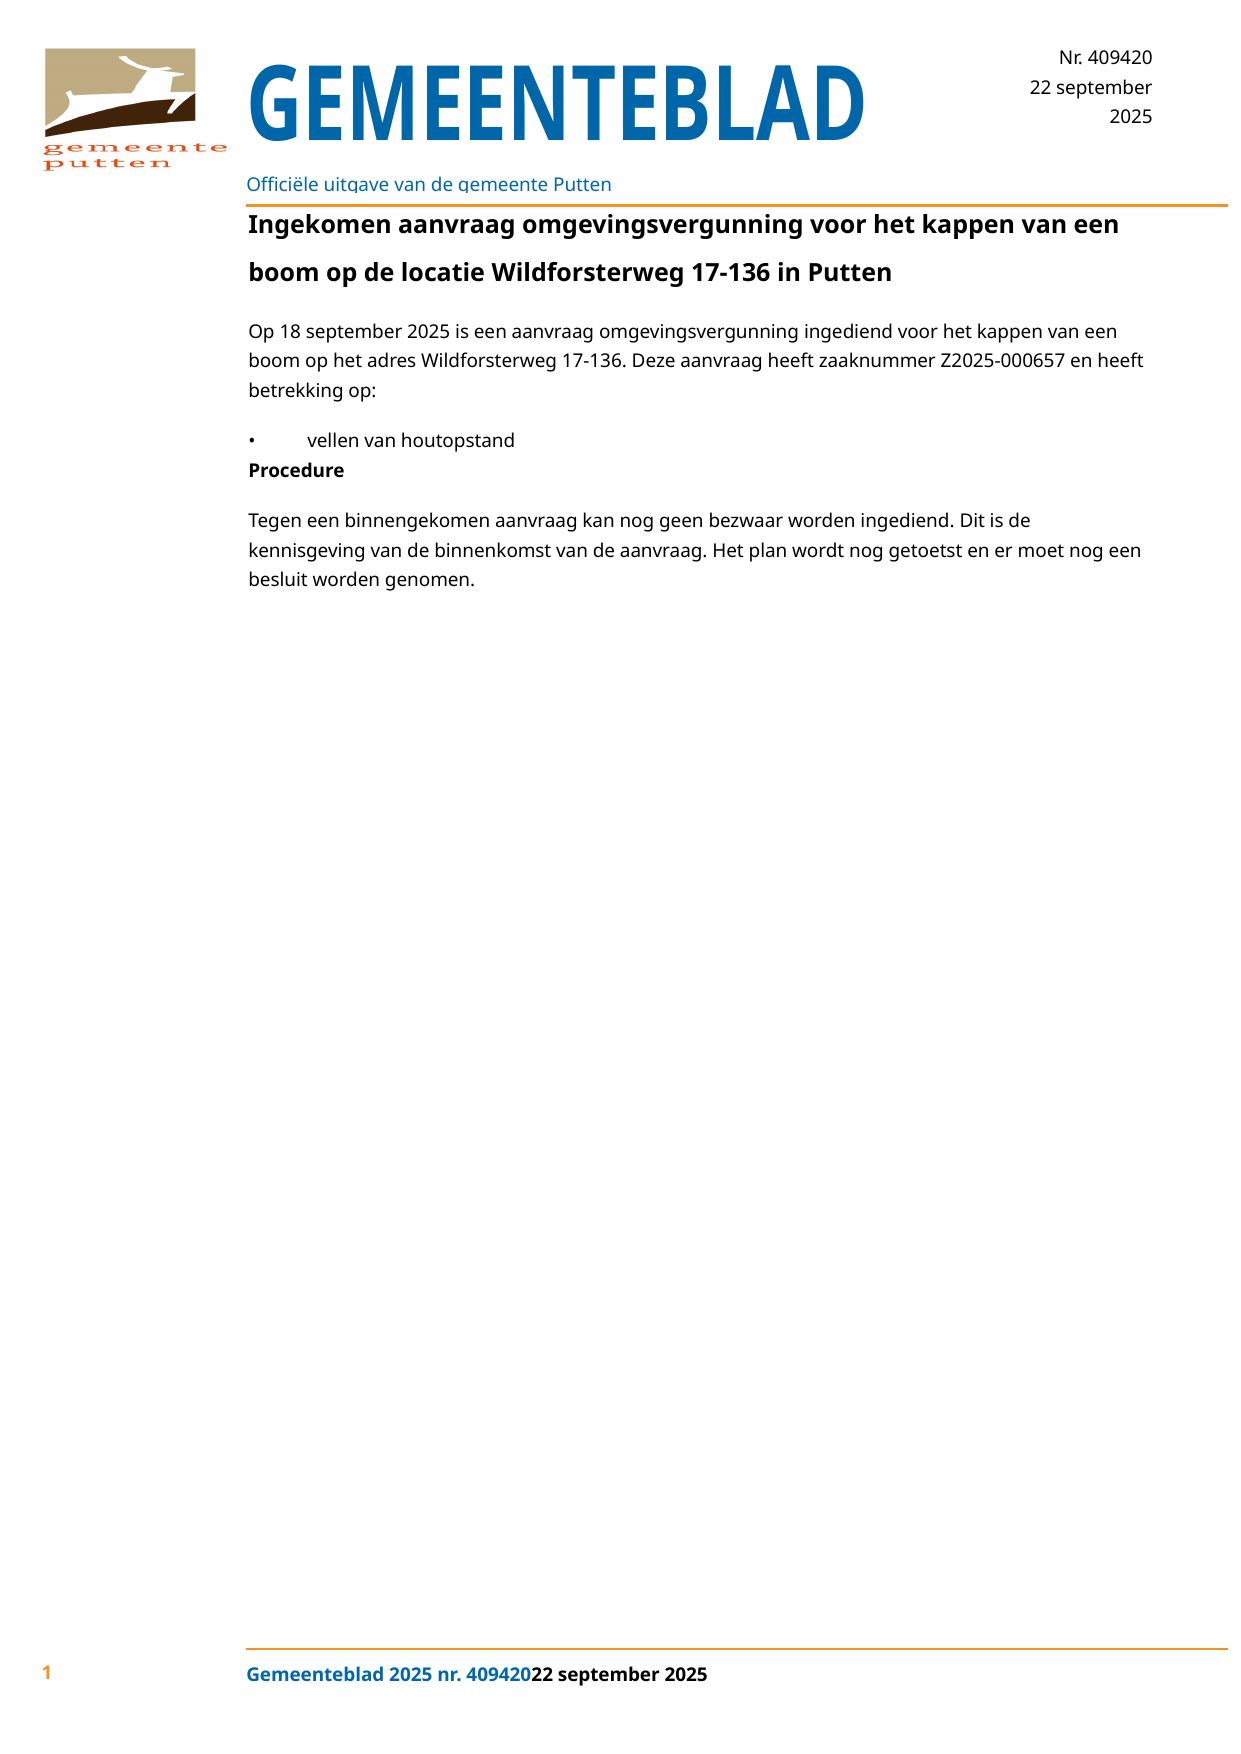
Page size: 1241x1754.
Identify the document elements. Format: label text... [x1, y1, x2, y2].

text Op 18 september 2025 is een aanvraag omgevingsvergunning ingediend voor het kappen van een boom op het adres Wildforsterweg 17-136. Deze aanvraag heeft zaaknummer Z2025-000657 en heeft betrekking op: [248, 318, 1152, 403]
list vellen van houtopstand [248, 427, 1152, 453]
text Tegen een binnengekomen aanvraag kan nog geen bezwaar worden ingediend. Dit is de kennisgeving van de binnenkomst van de aanvraag. Het plan wordt nog getoetst en er moet nog een besluit worden genomen. [248, 507, 1152, 592]
text Procedure [248, 457, 1152, 483]
text Ingekomen aanvraag omgevingsvergunning voor het kappen van een boom op de locatie Wildforsterweg 17-136 in Putten [248, 207, 1152, 288]
picture [41, 47, 231, 172]
